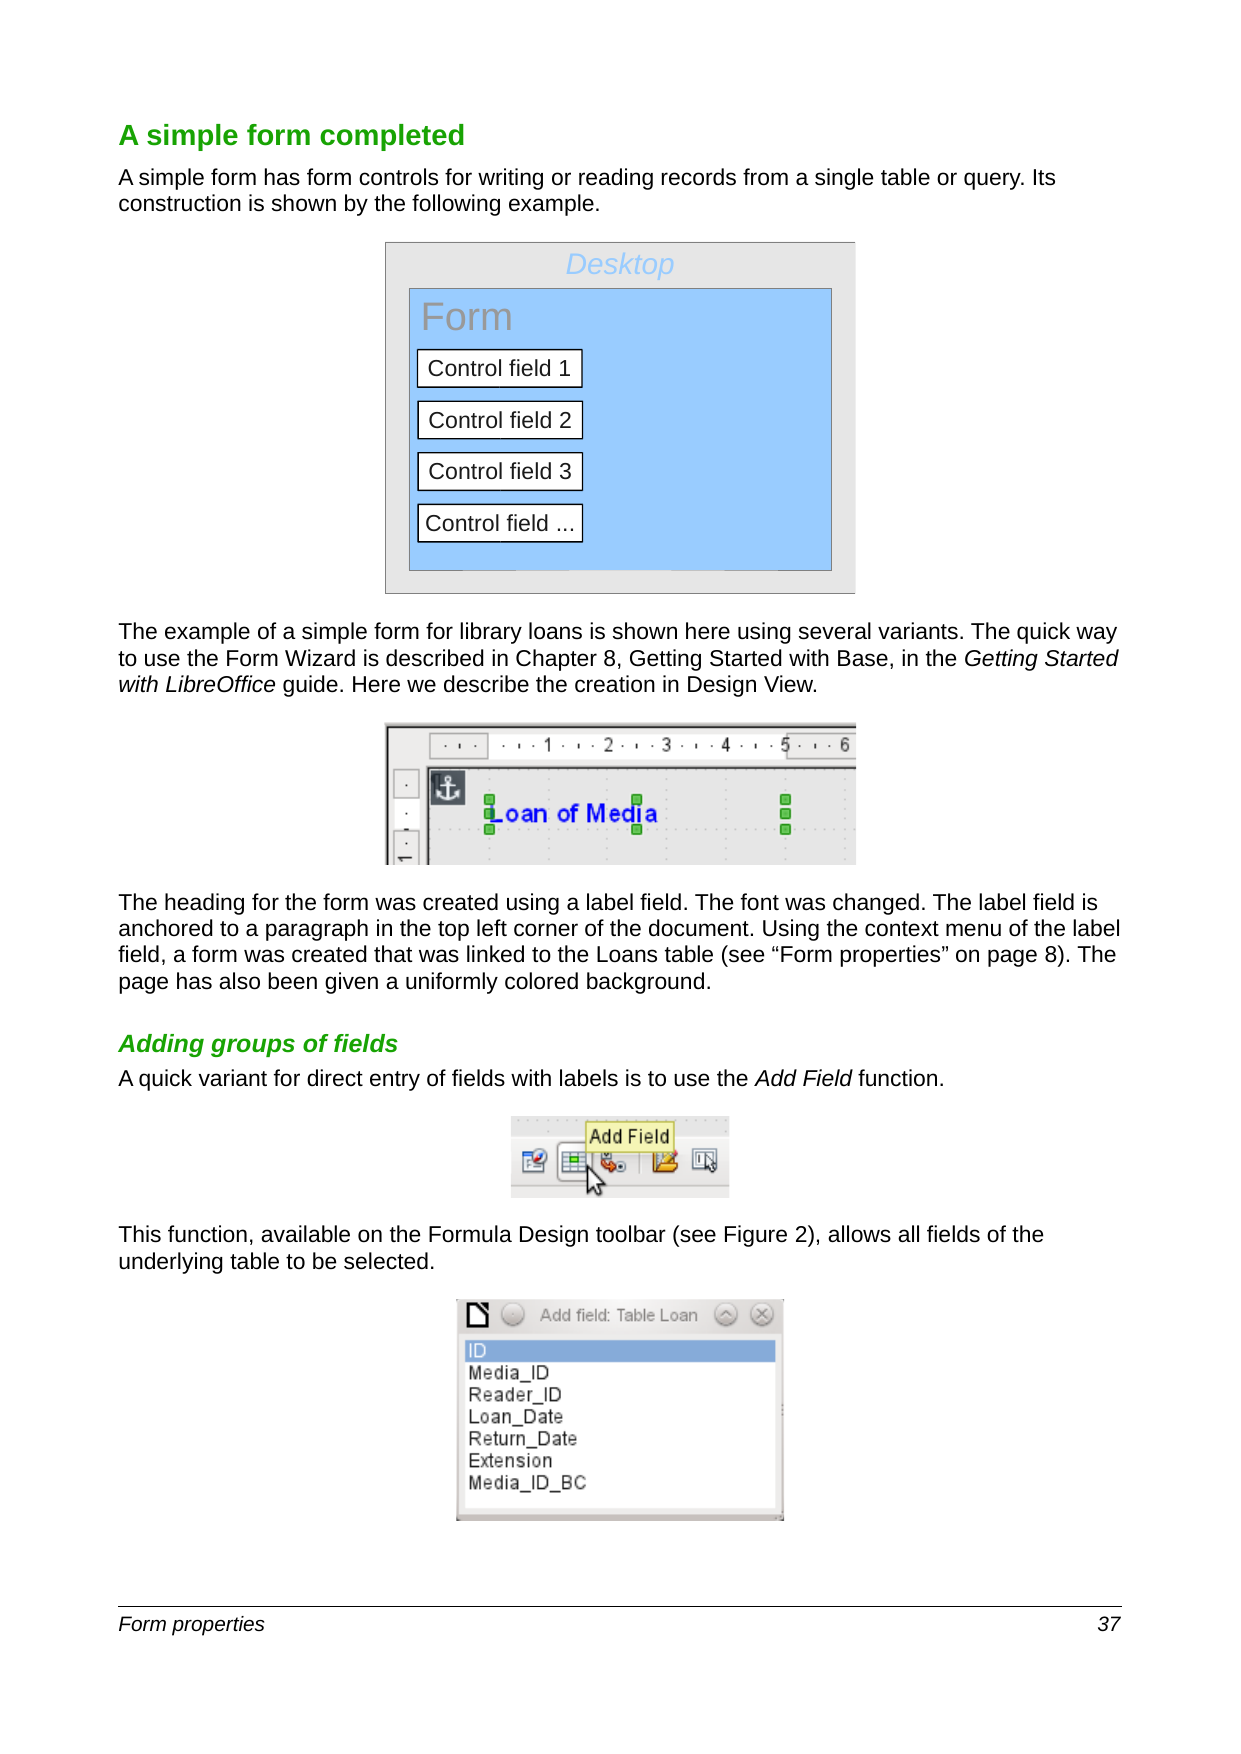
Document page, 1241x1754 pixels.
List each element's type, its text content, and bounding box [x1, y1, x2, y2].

text A quick variant for direct entry of fields with labels is to use the Add Field function. [118, 1065, 1122, 1091]
text This function, available on the Formula Design toolbar (see Figure 2), allows all fields of the underlying table to be selected. [118, 1221, 1122, 1274]
text The heading for the form was created using a label field. The font was changed. The label field is anchored to a paragraph in the top left corner of the document. Using the context menu of the label field, a form was created that was linked to the Loans table (see “Form properties” on page 8). The page has also been given a uniformly colored background. [118, 888, 1122, 994]
picture [510, 1116, 730, 1198]
text The example of a simple form for library loans is shown here using several variants. The quick way to use the Form Wizard is described in Chapter 8, Getting Started with Base, in the Getting Started with LibreOffice guide. Here we describe the creation in Design View. [118, 618, 1122, 697]
text A simple form has form controls for writing or reading records from a single table or query. Its construction is shown by the following example. [118, 164, 1122, 217]
picture [456, 1299, 785, 1521]
picture [384, 722, 857, 865]
subtitle A simple form completed [118, 118, 1122, 152]
subtitle Adding groups of fields [118, 1029, 1122, 1058]
